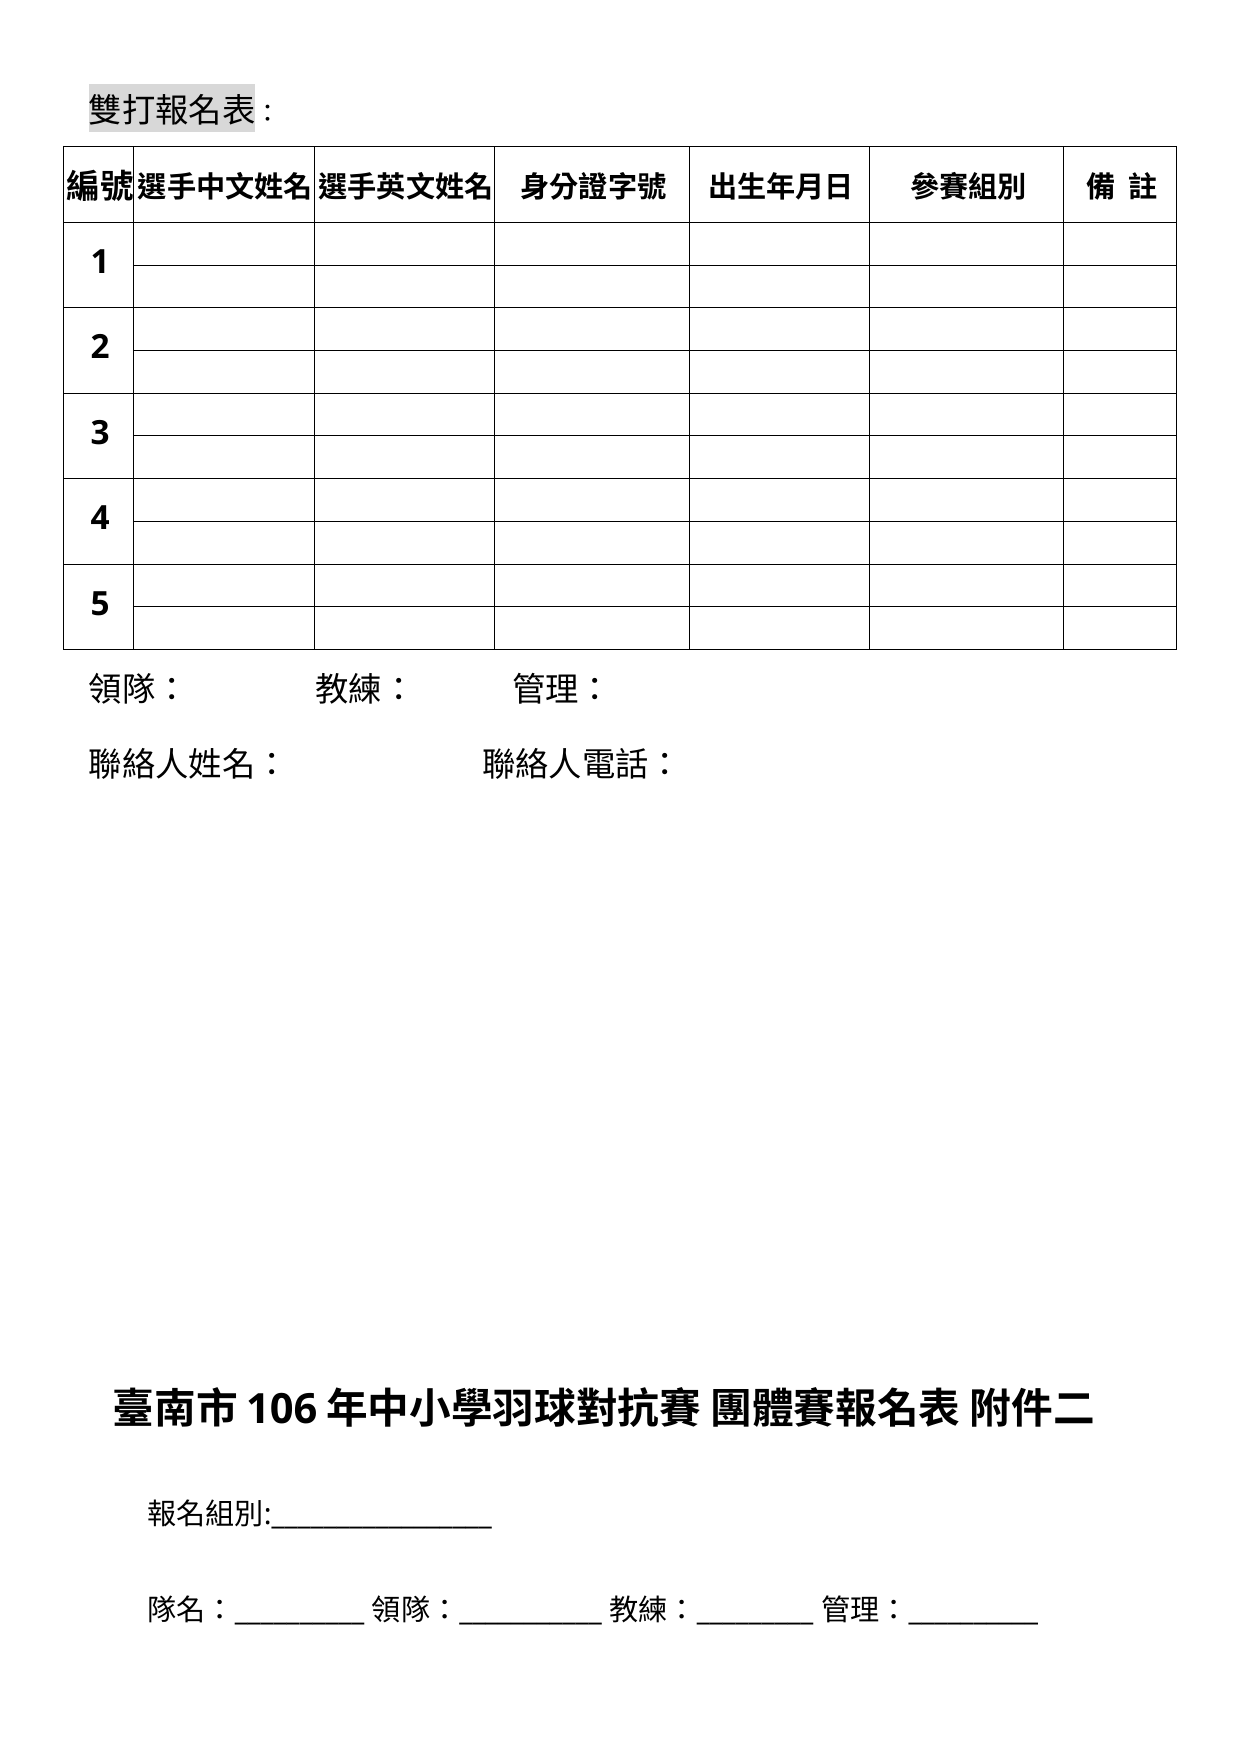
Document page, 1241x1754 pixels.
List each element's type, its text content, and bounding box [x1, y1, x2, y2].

table_cell [1064, 394, 1176, 435]
table_cell [495, 266, 689, 307]
text 隊名：__________ 領隊：___________ 教練：_________ 管理：__________ [89, 1571, 1152, 1646]
table_cell [134, 607, 314, 649]
table_cell [315, 308, 494, 350]
table_header 選手英文姓名 [315, 147, 494, 222]
table_cell [690, 479, 869, 521]
table_cell [1064, 266, 1176, 307]
table_cell [495, 308, 689, 350]
table_cell [690, 308, 869, 350]
table_cell [870, 223, 1063, 264]
table_header 編號 [64, 147, 133, 222]
text 報名組別:_________________ [89, 1474, 1152, 1549]
table_cell [134, 479, 314, 521]
table_cell [134, 351, 314, 393]
table_cell 1 [64, 223, 133, 307]
table_cell [870, 436, 1063, 478]
table_cell [1064, 522, 1176, 563]
text 領隊： 教練： 管理： [89, 650, 1154, 725]
table_cell [690, 436, 869, 478]
text 臺南市106年中小學羽球對抗賽 團體賽報名表 附件二 [89, 1368, 1152, 1443]
table_cell [315, 351, 494, 393]
table_cell [690, 565, 869, 606]
table_header 備 註 [1064, 147, 1176, 222]
table_cell [870, 308, 1063, 350]
table_cell [134, 436, 314, 478]
text 聯絡人姓名： 聯絡人電話： [89, 725, 1154, 800]
table_cell [870, 607, 1063, 649]
table_cell [870, 522, 1063, 563]
table_cell [315, 565, 494, 606]
table_cell [495, 436, 689, 478]
table_cell [1064, 223, 1176, 264]
table_cell [315, 394, 494, 435]
table_cell [690, 223, 869, 264]
table_cell [1064, 565, 1176, 606]
table_cell [495, 394, 689, 435]
table_cell [315, 223, 494, 264]
table_cell [1064, 308, 1176, 350]
table_cell [495, 565, 689, 606]
table_header 參賽組別 [870, 147, 1063, 222]
table_cell 3 [64, 394, 133, 478]
text 雙打報名表： [89, 71, 1154, 146]
table_cell [315, 522, 494, 563]
table_cell [134, 522, 314, 563]
table_cell [690, 522, 869, 563]
table_cell [870, 479, 1063, 521]
table_cell 4 [64, 479, 133, 563]
table_cell [315, 479, 494, 521]
table_cell [1064, 607, 1176, 649]
table_cell [870, 394, 1063, 435]
table_cell [495, 351, 689, 393]
table_cell [134, 394, 314, 435]
table_header 出生年月日 [690, 147, 869, 222]
table_cell [1064, 436, 1176, 478]
table_cell [870, 565, 1063, 606]
table_cell [495, 479, 689, 521]
table_cell [870, 351, 1063, 393]
table_cell [495, 607, 689, 649]
table_cell [315, 266, 494, 307]
table_cell [495, 223, 689, 264]
table_cell [134, 266, 314, 307]
table_cell [690, 351, 869, 393]
table_header 身分證字號 [495, 147, 689, 222]
table_cell [1064, 351, 1176, 393]
table_cell [134, 565, 314, 606]
table_cell 2 [64, 308, 133, 393]
table_cell [690, 607, 869, 649]
table_cell [134, 308, 314, 350]
table_cell [495, 522, 689, 563]
table_cell [1064, 479, 1176, 521]
table_cell [315, 436, 494, 478]
table_cell [690, 394, 869, 435]
table_cell [134, 223, 314, 264]
table_header 選手中文姓名 [134, 147, 314, 222]
table_cell [315, 607, 494, 649]
table_cell [690, 266, 869, 307]
table_cell [870, 266, 1063, 307]
table_cell 5 [64, 565, 133, 649]
